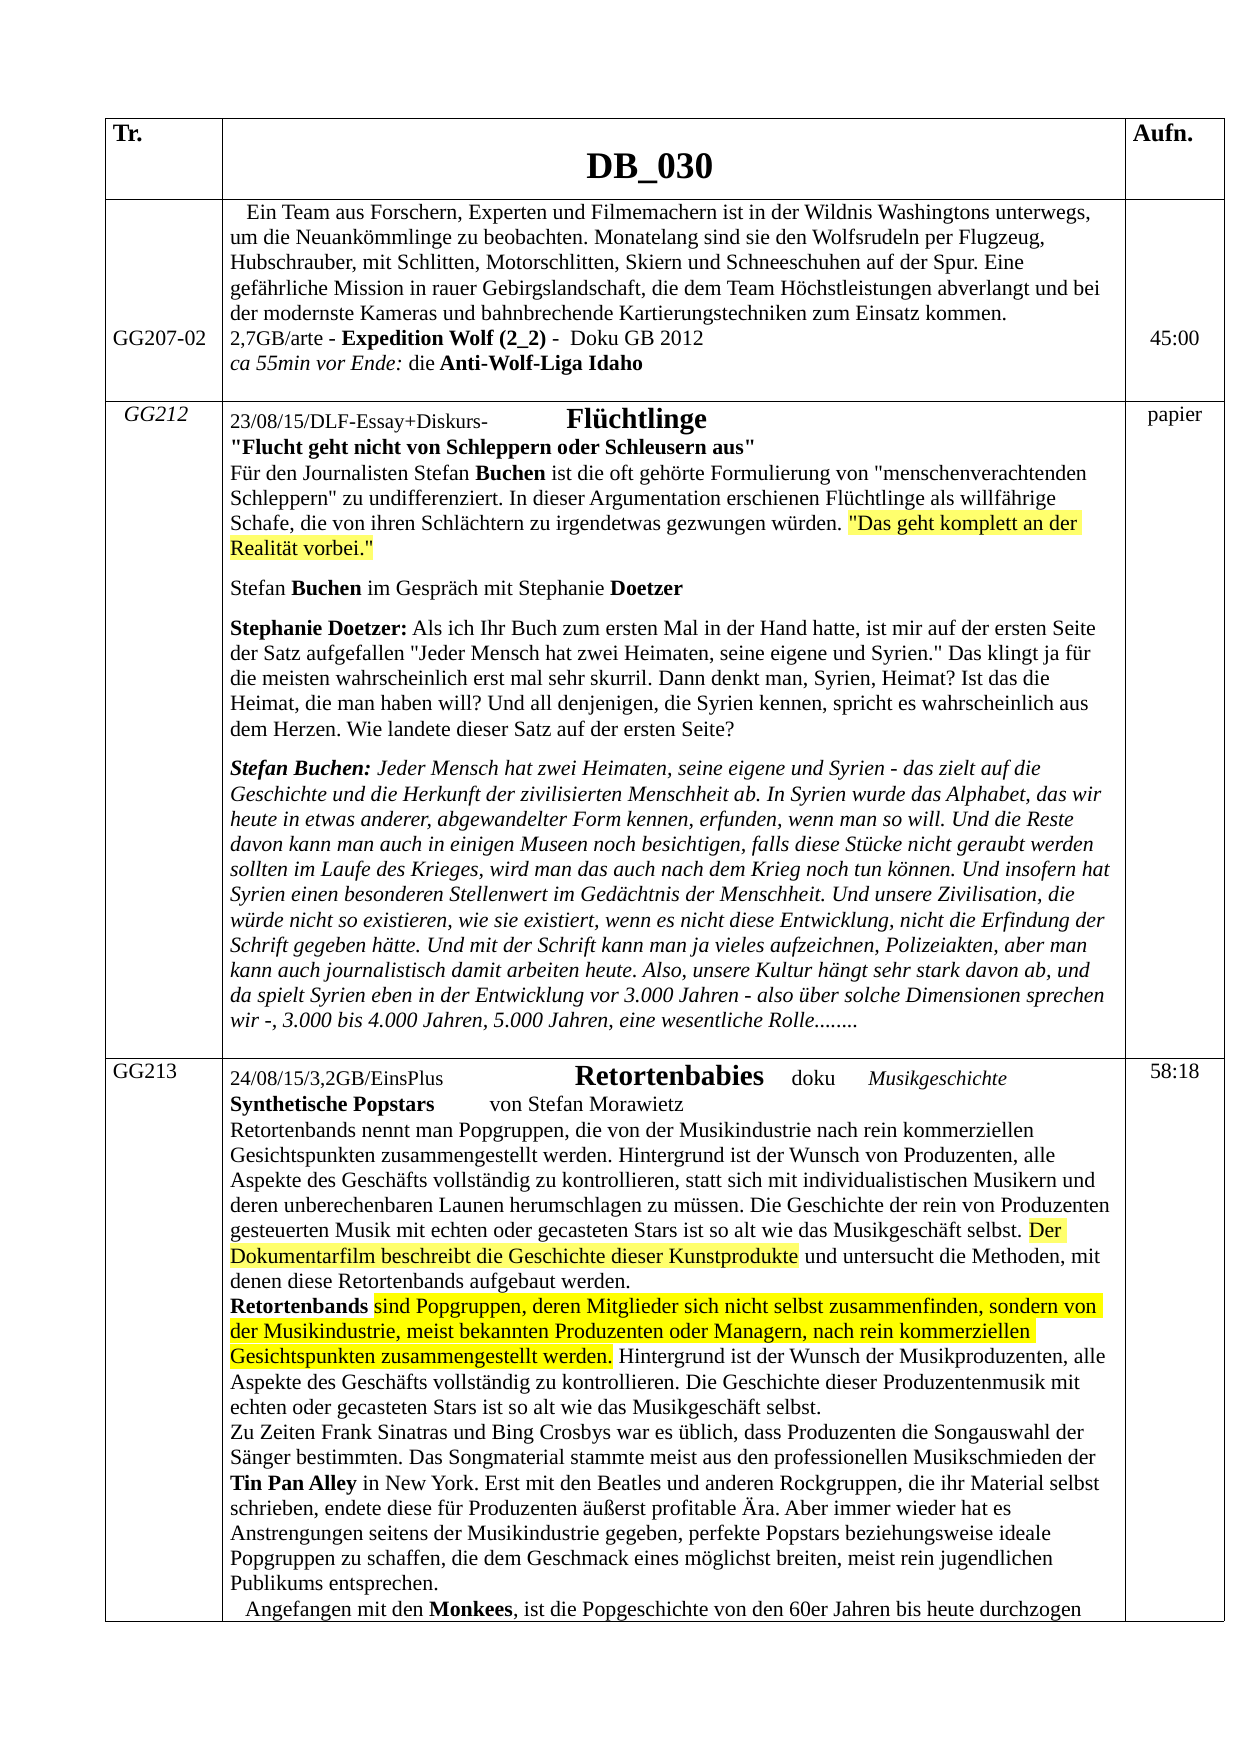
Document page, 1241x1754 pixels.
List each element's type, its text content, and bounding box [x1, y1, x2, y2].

table_cell 45:00 [1126, 200, 1224, 401]
table_cell Ein Team aus Forschern, Experten und Filmemachern ist in der Wildnis Washingtons unterwegs, um die Neuankömmlinge zu beobachten. Monatelang sind sie den Wolfsrudeln per Flugzeug, Hubschrauber, mit Schlitten, Motorschlitten, Skiern und Schneeschuhen auf der Spur. Eine gefährliche Mission in rauer Gebirgslandschaft, die dem Team Höchstleistungen abverlangt und bei der modernste Kameras und bahnbrechende Kartierungstechniken zum Einsatz kommen. 2,7GB/arte - Expedition Wolf (2_2) - Doku GB 2012 ca 55min vor Ende: die Anti-Wolf-Liga Idaho [223, 200, 1125, 401]
table_cell papier [1126, 402, 1224, 1058]
table_cell 23/08/15/DLF-Essay+Diskurs- Flüchtlinge "Flucht geht nicht von Schleppern oder Schleusern aus" Für den Journalisten Stefan Buchen ist die oft gehörte Formulierung von "menschenverachtenden Schleppern" zu undifferenziert. In dieser Argumentation erschienen Flüchtlinge als willfährige Schafe, die von ihren Schlächtern zu irgendetwas gezwungen würden. "Das geht komplett an der Realität vorbei." Stefan Buchen im Gespräch mit Stephanie Doetzer Stephanie Doetzer: Als ich Ihr Buch zum ersten Mal in der Hand hatte, ist mir auf der ersten Seite der Satz aufgefallen "Jeder Mensch hat zwei Heimaten, seine eigene und Syrien." Das klingt ja für die meisten wahrscheinlich erst mal sehr skurril. Dann denkt man, Syrien, Heimat? Ist das die Heimat, die man haben will? Und all denjenigen, die Syrien kennen, spricht es wahrscheinlich aus dem Herzen. Wie landete dieser Satz auf der ersten Seite? Stefan Buchen: Jeder Mensch hat zwei Heimaten, seine eigene und Syrien - das zielt auf die Geschichte und die Herkunft der zivilisierten Menschheit ab. In Syrien wurde das Alphabet, das wir heute in etwas anderer, abgewandelter Form kennen, erfunden, wenn man so will. Und die Reste davon kann man auch in einigen Museen noch besichtigen, falls diese Stücke nicht geraubt werden sollten im Laufe des Krieges, wird man das auch nach dem Krieg noch tun können. Und insofern hat Syrien einen besonderen Stellenwert im Gedächtnis der Menschheit. Und unsere Zivilisation, die würde nicht so existieren, wie sie existiert, wenn es nicht diese Entwicklung, nicht die Erfindung der Schrift gegeben hätte. Und mit der Schrift kann man ja vieles aufzeichnen, Polizeiakten, aber man kann auch journalistisch damit arbeiten heute. Also, unsere Kultur hängt sehr stark davon ab, und da spielt Syrien eben in der Entwicklung vor 3.000 Jahren - also über solche Dimensionen sprechen wir -, 3.000 bis 4.000 Jahren, 5.000 Jahren, eine wesentliche Rolle........ [223, 402, 1125, 1058]
table_cell 58:18 [1126, 1059, 1224, 1621]
table_header DB_030 [223, 119, 1125, 199]
table_header Aufn. [1126, 119, 1224, 199]
table_cell 24/08/15/3,2GB/EinsPlus Retortenbabies doku Musikgeschichte Synthetische Popstars von Stefan Morawietz Retortenbands nennt man Popgruppen, die von der Musikindustrie nach rein kommerziellen Gesichtspunkten zusammengestellt werden. Hintergrund ist der Wunsch von Produzenten, alle Aspekte des Geschäfts vollständig zu kontrollieren, statt sich mit individualistischen Musikern und deren unberechenbaren Launen herumschlagen zu müssen. Die Geschichte der rein von Produzenten gesteuerten Musik mit echten oder gecasteten Stars ist so alt wie das Musikgeschäft selbst. Der Dokumentarfilm beschreibt die Geschichte dieser Kunstprodukte und untersucht die Methoden, mit denen diese Retortenbands aufgebaut werden. Retortenbands sind Popgruppen, deren Mitglieder sich nicht selbst zusammenfinden, sondern von der Musikindustrie, meist bekannten Produzenten oder Managern, nach rein kommerziellen Gesichtspunkten zusammengestellt werden. Hintergrund ist der Wunsch der Musikproduzenten, alle Aspekte des Geschäfts vollständig zu kontrollieren. Die Geschichte dieser Produzentenmusik mit echten oder gecasteten Stars ist so alt wie das Musikgeschäft selbst. Zu Zeiten Frank Sinatras und Bing Crosbys war es üblich, dass Produzenten die Songauswahl der Sänger bestimmten. Das Songmaterial stammte meist aus den professionellen Musikschmieden der Tin Pan Alley in New York. Erst mit den Beatles und anderen Rockgruppen, die ihr Material selbst schrieben, endete diese für Produzenten äußerst profitable Ära. Aber immer wieder hat es Anstrengungen seitens der Musikindustrie gegeben, perfekte Popstars beziehungsweise ideale Popgruppen zu schaffen, die dem Geschmack eines möglichst breiten, meist rein jugendlichen Publikums entsprechen. Angefangen mit den Monkees, ist die Popgeschichte von den 60er Jahren bis heute durchzogen [223, 1059, 1125, 1621]
table_cell GG212 [106, 402, 222, 1058]
table_cell GG213 [106, 1059, 222, 1621]
table_cell GG207-02 [106, 200, 222, 401]
table_header Tr. [106, 119, 222, 199]
